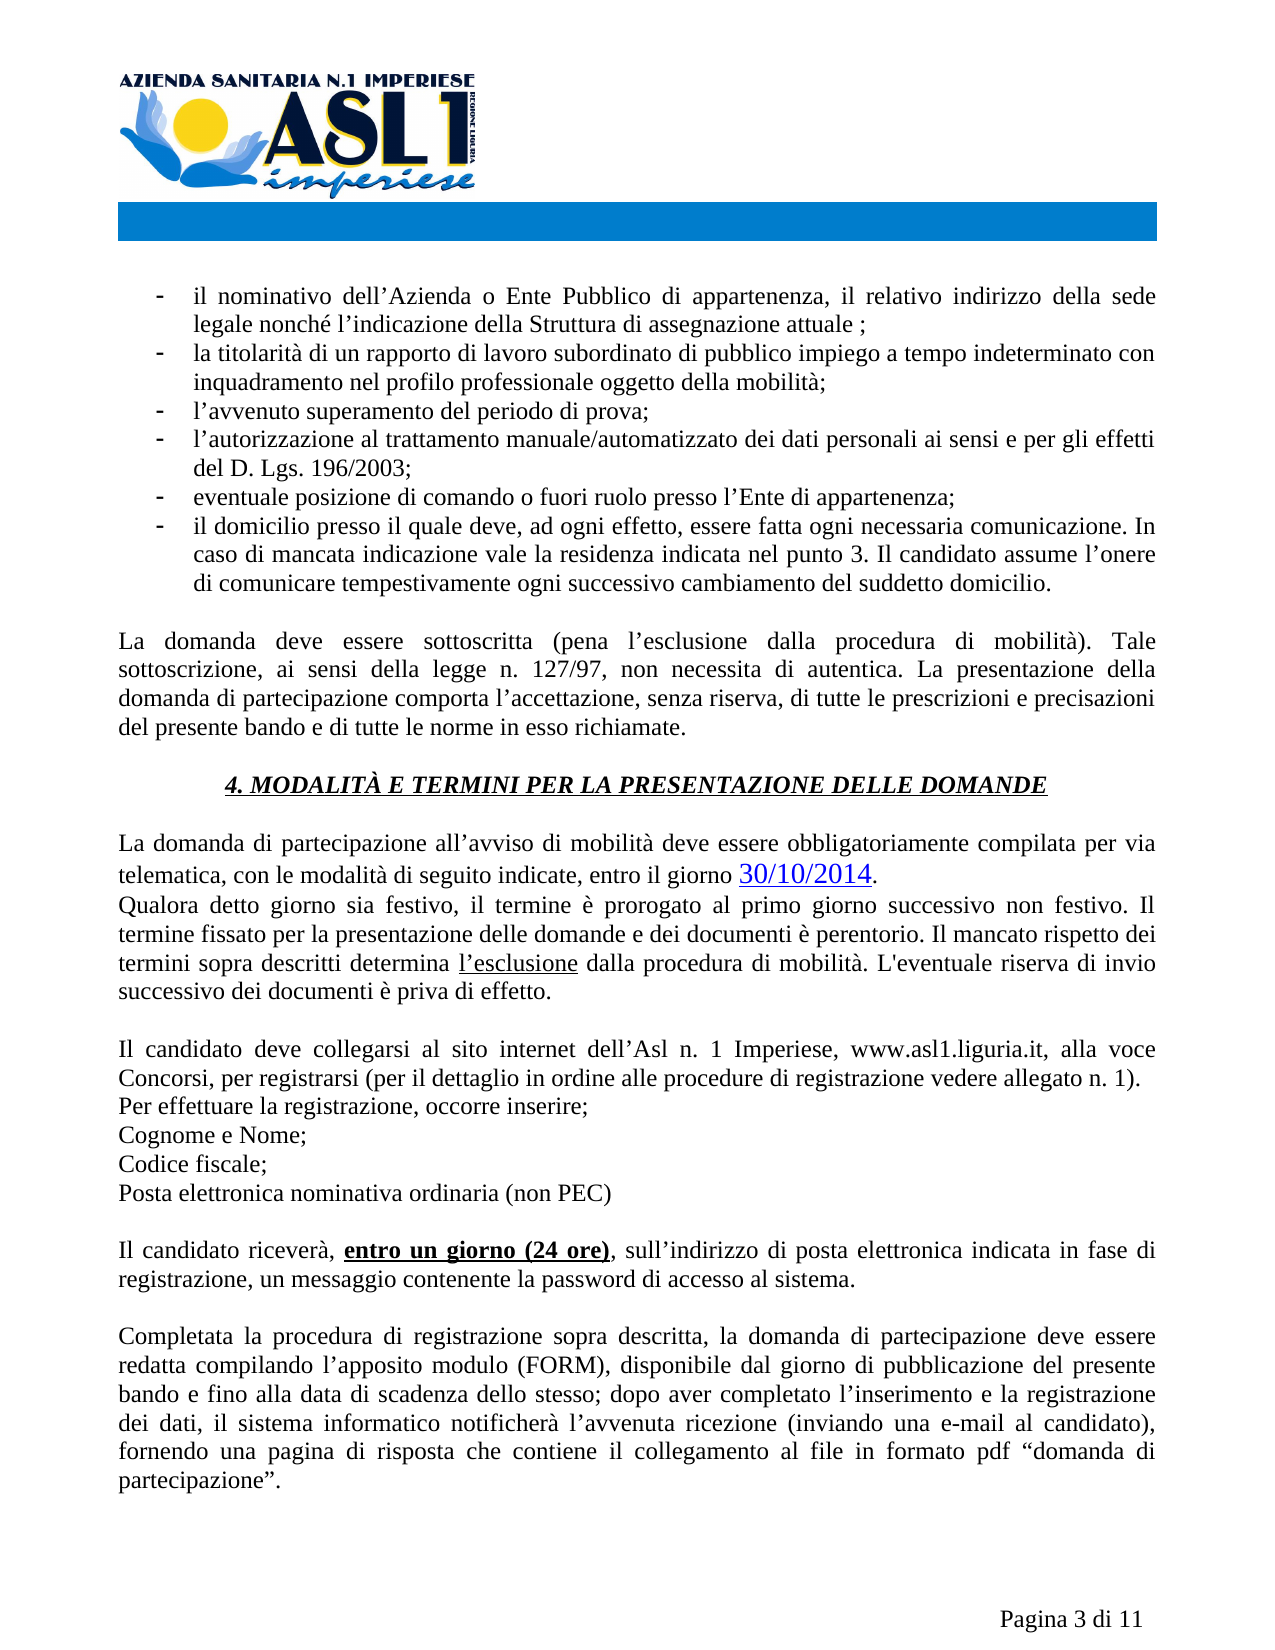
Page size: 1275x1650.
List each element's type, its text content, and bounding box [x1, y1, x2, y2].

text La domanda di partecipazione all’avviso di mobilità deve essere obbligatoriamente compilata per via telematica, con le modalità di seguito indicate, entro il giorno 30/10/2014. [118, 828, 1157, 890]
list l’avvenuto superamento del periodo di prova; [156, 396, 1157, 424]
text Cognome e Nome; [118, 1120, 1157, 1149]
subtitle 4. MODALITÀ E TERMINI PER LA PRESENTAZIONE DELLE DOMANDE [118, 770, 1157, 799]
text Il candidato riceverà, entro un giorno (24 ore), sull’indirizzo di posta elettronica indicata in fase di registrazione, un messaggio contenente la password di accesso al sistema. [118, 1235, 1157, 1293]
list eventuale posizione di comando o fuori ruolo presso l’Ente di appartenenza; [156, 482, 1157, 511]
picture [119, 74, 475, 199]
list la titolarità di un rapporto di lavoro subordinato di pubblico impiego a tempo indeterminato con inquadramento nel profilo professionale oggetto della mobilità; [156, 338, 1157, 396]
list l’autorizzazione al trattamento manuale/automatizzato dei dati personali ai sensi e per gli effetti del D. Lgs. 196/2003; [156, 424, 1157, 482]
text Qualora detto giorno sia festivo, il termine è prorogato al primo giorno successivo non festivo. Il termine fissato per la presentazione delle domande e dei documenti è perentorio. Il mancato rispetto dei termini sopra descritti determina l’esclusione dalla procedura di mobilità. L'eventuale riserva di invio successivo dei documenti è priva di effetto. [118, 890, 1157, 1005]
text Codice fiscale; [118, 1149, 1157, 1178]
text Completata la procedura di registrazione sopra descritta, la domanda di partecipazione deve essere redatta compilando l’apposito modulo (FORM), disponibile dal giorno di pubblicazione del presente bando e fino alla data di scadenza dello stesso; dopo aver completato l’inserimento e la registrazione dei dati, il sistema informatico notificherà l’avvenuta ricezione (inviando una e-mail al candidato), fornendo una pagina di risposta che contiene il collegamento al file in formato pdf “domanda di partecipazione”. [118, 1321, 1157, 1494]
list il nominativo dell’Azienda o Ente Pubblico di appartenenza, il relativo indirizzo della sede legale nonché l’indicazione della Struttura di assegnazione attuale ; [156, 281, 1157, 338]
text La domanda deve essere sottoscritta (pena l’esclusione dalla procedura di mobilità). Tale sottoscrizione, ai sensi della legge n. 127/97, non necessita di autentica. La presentazione della domanda di partecipazione comporta l’accettazione, senza riserva, di tutte le prescrizioni e precisazioni del presente bando e di tutte le norme in esso richiamate. [118, 626, 1157, 741]
text Il candidato deve collegarsi al sito internet dell’Asl n. 1 Imperiese, www.asl1.liguria.it, alla voce Concorsi, per registrarsi (per il dettaglio in ordine alle procedure di registrazione vedere allegato n. 1). [118, 1034, 1157, 1091]
text Posta elettronica nominativa ordinaria (non PEC) [118, 1178, 1157, 1206]
text Per effettuare la registrazione, occorre inserire; [118, 1091, 1157, 1120]
list il domicilio presso il quale deve, ad ogni effetto, essere fatta ogni necessaria comunicazione. In caso di mancata indicazione vale la residenza indicata nel punto 3. Il candidato assume l’onere di comunicare tempestivamente ogni successivo cambiamento del suddetto domicilio. [156, 511, 1157, 597]
